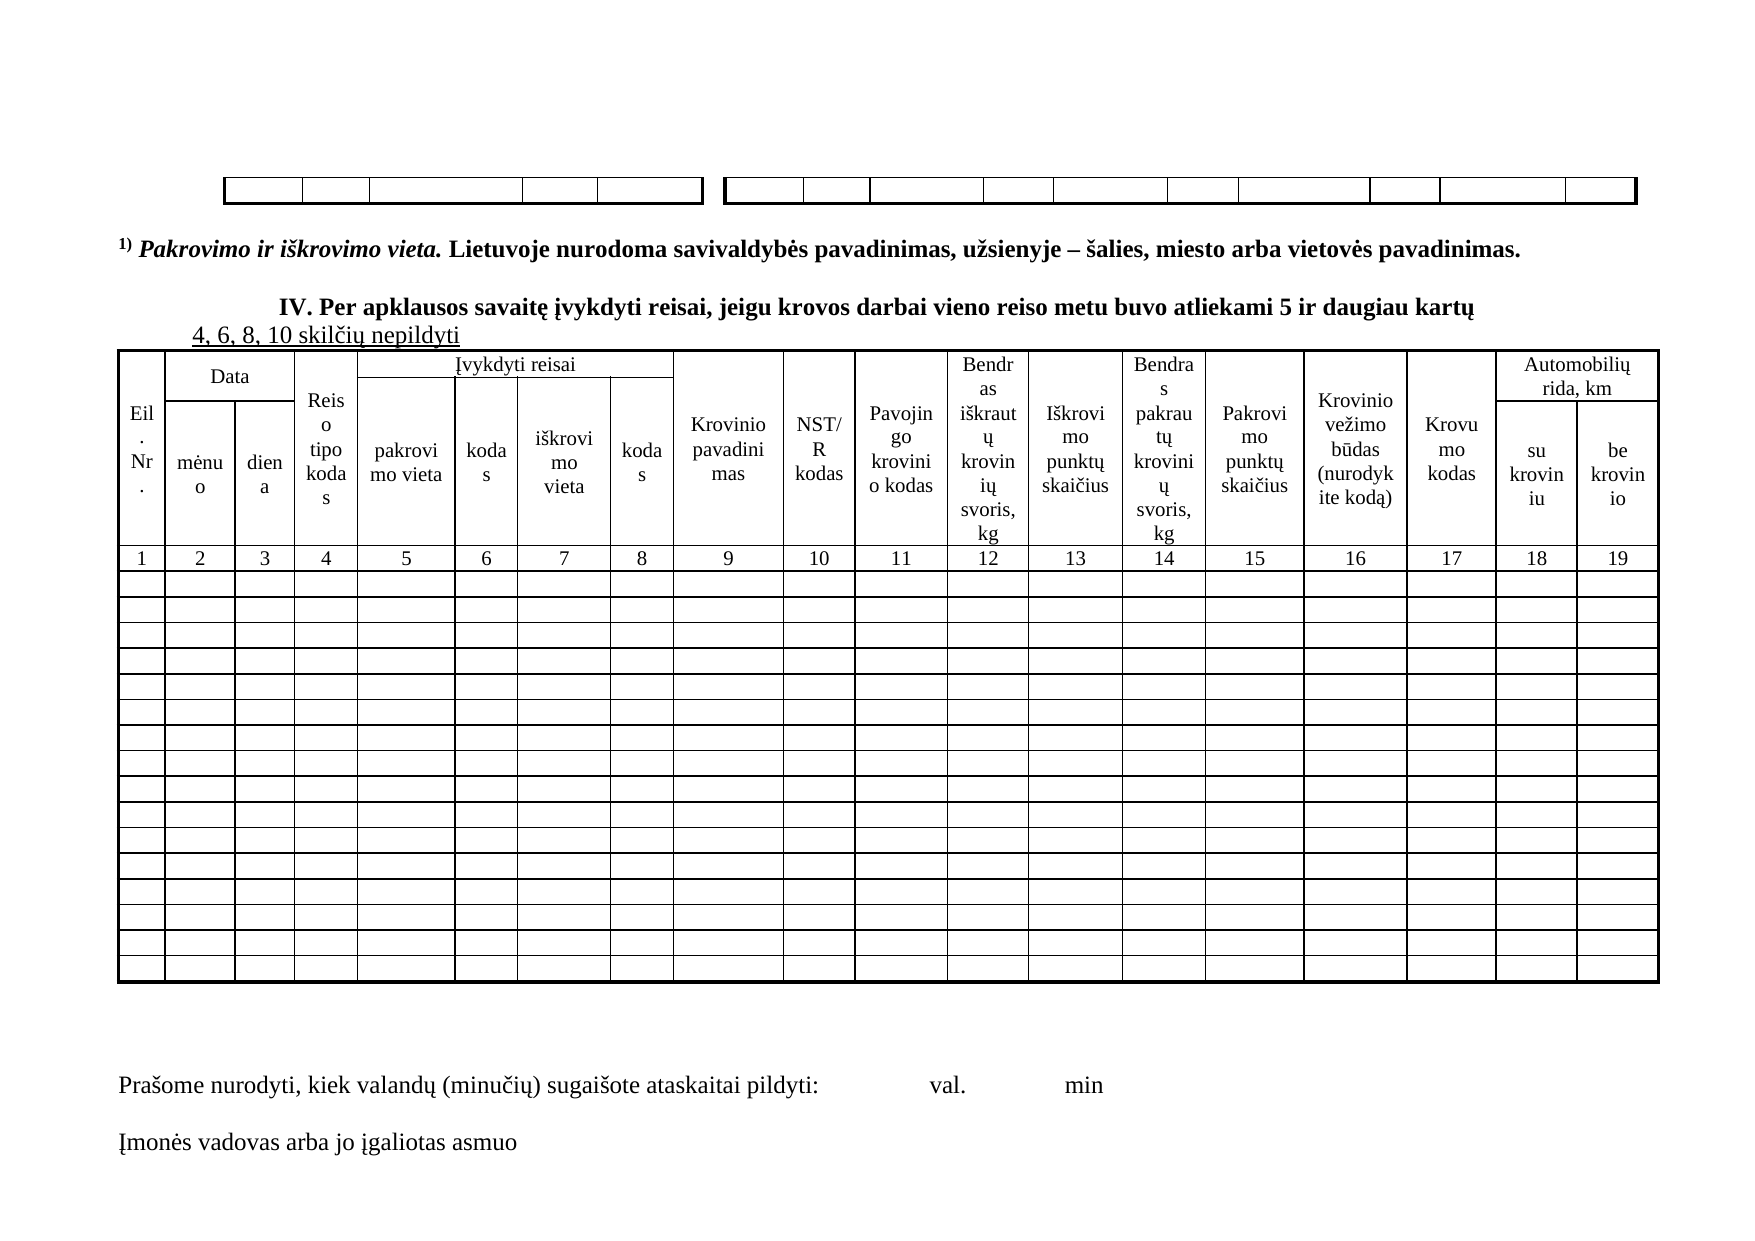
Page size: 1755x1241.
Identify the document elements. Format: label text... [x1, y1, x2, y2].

table_cell [674, 700, 783, 724]
table_cell [1578, 649, 1657, 673]
table_cell [948, 726, 1028, 750]
table_cell [1305, 828, 1406, 852]
table_cell [856, 649, 947, 673]
table_cell [456, 700, 517, 724]
table_cell [1408, 598, 1495, 622]
table_cell [358, 854, 454, 878]
table_header [118, 177, 223, 202]
table_cell 6 [456, 546, 517, 570]
table_cell [1305, 675, 1406, 698]
table_cell [1578, 905, 1657, 929]
text Įmonės vadovas arba jo įgaliotas asmuo [118, 1127, 1636, 1156]
table_cell [1123, 675, 1205, 698]
table_cell [948, 828, 1028, 852]
table_cell [166, 777, 234, 801]
table_cell [1123, 828, 1205, 852]
table_cell [674, 880, 783, 903]
table_cell [1206, 777, 1303, 801]
table_cell [674, 854, 783, 878]
table_cell [1305, 956, 1406, 980]
table_cell [120, 572, 164, 596]
table_cell [611, 931, 673, 955]
table_cell [674, 777, 783, 801]
table_header Pakrovimo punktų skaičius [1206, 352, 1303, 545]
table_cell [1578, 700, 1657, 724]
table_cell [1497, 777, 1576, 801]
table_cell [1206, 880, 1303, 903]
table_cell [1497, 956, 1576, 980]
table_cell [856, 803, 947, 827]
table_cell [611, 675, 673, 698]
table_cell [856, 777, 947, 801]
table_cell [674, 828, 783, 852]
table_cell [856, 880, 947, 903]
table_cell [166, 828, 234, 852]
table_cell [1029, 649, 1122, 673]
table_cell [1168, 178, 1238, 202]
table_cell [358, 803, 454, 827]
table_cell [456, 854, 517, 878]
table_cell [1029, 956, 1122, 980]
table_cell [704, 177, 723, 202]
table_cell [674, 623, 783, 647]
table_cell [456, 675, 517, 698]
table_cell [518, 649, 610, 673]
table_cell [120, 649, 164, 673]
table_cell [456, 777, 517, 801]
table_cell [611, 649, 673, 673]
table_cell [1578, 572, 1657, 596]
table_cell [1408, 880, 1495, 903]
table_cell [236, 726, 294, 750]
table_cell [784, 931, 854, 955]
table_cell [518, 956, 610, 980]
table_cell [1408, 675, 1495, 698]
table_cell [1206, 854, 1303, 878]
table_cell [1206, 803, 1303, 827]
table_cell [1578, 751, 1657, 775]
table_cell [948, 572, 1028, 596]
table_cell pakrovimo vieta [358, 378, 454, 545]
table_cell [1029, 623, 1122, 647]
table_cell [1206, 931, 1303, 955]
table_cell [166, 956, 234, 980]
table_cell [948, 675, 1028, 698]
table_header Bendras iškrautų krovinių svoris, kg [948, 352, 1028, 545]
table_cell [518, 726, 610, 750]
table_cell [948, 803, 1028, 827]
table_cell [1578, 777, 1657, 801]
table_cell [1408, 931, 1495, 955]
table_cell [1123, 777, 1205, 801]
table_cell [518, 803, 610, 827]
table_cell [1305, 649, 1406, 673]
table_cell [358, 726, 454, 750]
table_cell [856, 623, 947, 647]
table_cell [166, 931, 234, 955]
table_cell [784, 828, 854, 852]
table_cell [295, 803, 357, 827]
text Prašome nurodyti, kiek valandų (minučių) sugaišote ataskaitai pildyti: val. min [118, 1070, 1636, 1098]
table_cell [674, 598, 783, 622]
table_cell [611, 803, 673, 827]
table_cell [120, 598, 164, 622]
table_cell [674, 649, 783, 673]
table_cell [518, 700, 610, 724]
table_cell [295, 777, 357, 801]
table_cell [456, 828, 517, 852]
table_cell iškrovimo vieta [518, 378, 610, 545]
table_cell [1497, 803, 1576, 827]
table_cell [166, 751, 234, 775]
table_cell [1123, 803, 1205, 827]
table_cell [1408, 803, 1495, 827]
table_cell [236, 649, 294, 673]
table_cell [1029, 905, 1122, 929]
table_cell [1029, 675, 1122, 698]
table_header Automobilių rida, km [1497, 352, 1657, 400]
table_cell [1206, 572, 1303, 596]
table_cell [1408, 751, 1495, 775]
table_cell [120, 726, 164, 750]
table_cell [120, 931, 164, 955]
table_cell [1497, 854, 1576, 878]
table_cell [295, 623, 357, 647]
table_cell [295, 700, 357, 724]
table_cell [674, 956, 783, 980]
table_cell [1578, 854, 1657, 878]
table_cell [611, 623, 673, 647]
table_header Reiso tipo kodas [295, 352, 357, 545]
table_cell [727, 178, 803, 202]
table_cell [674, 726, 783, 750]
table_cell [1029, 572, 1122, 596]
table_cell [1123, 931, 1205, 955]
table_cell [295, 675, 357, 698]
table_cell [166, 905, 234, 929]
table_cell [295, 828, 357, 852]
table_cell [1029, 854, 1122, 878]
table_cell [1305, 931, 1406, 955]
table_cell [1497, 726, 1576, 750]
table_cell [1441, 178, 1565, 202]
table_cell [1578, 598, 1657, 622]
table_cell [236, 623, 294, 647]
table_cell [456, 803, 517, 827]
table_cell [120, 623, 164, 647]
table_cell [984, 178, 1053, 202]
table_cell [871, 178, 983, 202]
table_cell [456, 931, 517, 955]
table_cell [456, 905, 517, 929]
table_cell [611, 572, 673, 596]
table_cell [295, 751, 357, 775]
table_cell [1497, 675, 1576, 698]
table_cell [1206, 598, 1303, 622]
table_cell diena [236, 402, 294, 545]
table_cell [1497, 649, 1576, 673]
table_cell [1578, 828, 1657, 852]
table_cell [598, 178, 701, 202]
table_cell 4 [295, 546, 357, 570]
table_header Data [166, 352, 294, 400]
table_cell [456, 572, 517, 596]
table_cell [358, 700, 454, 724]
table_cell [456, 751, 517, 775]
table_header Krovinio vežimo būdas (nurodykite kodą) [1305, 352, 1406, 545]
table_cell [948, 777, 1028, 801]
table_cell [784, 623, 854, 647]
table_cell [1206, 905, 1303, 929]
table_cell [166, 675, 234, 698]
table_cell [518, 828, 610, 852]
table_cell [1578, 675, 1657, 698]
table_cell [358, 956, 454, 980]
table_cell [674, 751, 783, 775]
table_cell [1029, 598, 1122, 622]
table_cell [1029, 880, 1122, 903]
table_cell [236, 854, 294, 878]
table_cell [236, 905, 294, 929]
table_cell [1578, 880, 1657, 903]
table_cell [1029, 828, 1122, 852]
table_cell [674, 905, 783, 929]
table_cell [120, 880, 164, 903]
table_cell [611, 905, 673, 929]
table_cell 19 [1578, 546, 1657, 570]
table_cell [1123, 598, 1205, 622]
table_cell [295, 931, 357, 955]
table_cell [236, 956, 294, 980]
table_cell [1123, 880, 1205, 903]
table_cell [1497, 931, 1576, 955]
table_cell [1305, 905, 1406, 929]
table_cell [120, 751, 164, 775]
table_header Krovinio pavadinimas [674, 352, 783, 545]
table_cell [166, 700, 234, 724]
table_cell [1566, 178, 1634, 202]
table_cell [358, 675, 454, 698]
table_cell [1305, 880, 1406, 903]
table_cell [1305, 700, 1406, 724]
table_cell [236, 598, 294, 622]
table_cell [1578, 803, 1657, 827]
table_cell [456, 649, 517, 673]
table_cell [1578, 931, 1657, 955]
table_cell [358, 828, 454, 852]
table_cell [166, 726, 234, 750]
table_cell [856, 572, 947, 596]
table_cell [1123, 623, 1205, 647]
table_cell [1305, 726, 1406, 750]
table_cell [120, 803, 164, 827]
table_cell [804, 178, 869, 202]
table_cell [784, 649, 854, 673]
table_cell [784, 777, 854, 801]
table_cell [1054, 178, 1167, 202]
table_cell [948, 931, 1028, 955]
table_cell [1206, 649, 1303, 673]
table_cell be krovinio [1578, 402, 1657, 545]
table_cell [1371, 178, 1439, 202]
table_cell [1029, 777, 1122, 801]
table_cell [784, 956, 854, 980]
table_cell [1305, 623, 1406, 647]
table_cell [120, 777, 164, 801]
table_cell [611, 854, 673, 878]
table_cell [674, 572, 783, 596]
table_cell [358, 598, 454, 622]
table_cell [948, 905, 1028, 929]
table_cell [295, 956, 357, 980]
table_cell [1029, 931, 1122, 955]
table_cell [674, 803, 783, 827]
table_cell [1305, 751, 1406, 775]
table_cell [784, 803, 854, 827]
table_cell [166, 880, 234, 903]
table_cell [295, 880, 357, 903]
table_cell [784, 880, 854, 903]
table_cell [1029, 726, 1122, 750]
table_cell 8 [611, 546, 673, 570]
table_cell [1123, 751, 1205, 775]
table_cell 5 [358, 546, 454, 570]
table_cell [1408, 854, 1495, 878]
table_cell [295, 572, 357, 596]
table_cell [166, 623, 234, 647]
table_cell [948, 880, 1028, 903]
table_cell kodas [611, 378, 673, 545]
table_cell [1408, 777, 1495, 801]
table_cell [295, 854, 357, 878]
table_cell [358, 880, 454, 903]
table_cell [784, 726, 854, 750]
table_cell [295, 905, 357, 929]
table_cell [1408, 700, 1495, 724]
table_cell [611, 880, 673, 903]
table_cell [1578, 623, 1657, 647]
table_cell [120, 854, 164, 878]
table_cell [518, 880, 610, 903]
table_cell 3 [236, 546, 294, 570]
table_cell [1578, 956, 1657, 980]
table_cell [1123, 905, 1205, 929]
table_cell [1408, 726, 1495, 750]
table_header Krovumo kodas [1408, 352, 1495, 545]
table_cell [1206, 700, 1303, 724]
table_cell [523, 178, 597, 202]
table_cell [611, 700, 673, 724]
table_cell [784, 905, 854, 929]
table_cell 14 [1123, 546, 1205, 570]
table_cell [295, 726, 357, 750]
table_cell [1305, 854, 1406, 878]
table_cell [236, 828, 294, 852]
table_cell [166, 803, 234, 827]
table_cell [1305, 777, 1406, 801]
table_cell [456, 598, 517, 622]
table_header Pavojingo krovinio kodas [856, 352, 947, 545]
table_cell [1123, 572, 1205, 596]
table_cell [236, 803, 294, 827]
table_cell [1123, 649, 1205, 673]
table_cell [856, 854, 947, 878]
table_cell [948, 649, 1028, 673]
table_cell [1206, 956, 1303, 980]
table_cell [120, 700, 164, 724]
table_cell [518, 854, 610, 878]
table_cell [784, 598, 854, 622]
table_cell [784, 854, 854, 878]
text IV. Per apklausos savaitę įvykdyti reisai, jeigu krovos darbai vieno reiso metu buvo atliekami 5 ir daugiau kartų [118, 292, 1636, 320]
table_cell [166, 572, 234, 596]
table_cell [948, 751, 1028, 775]
table_cell [784, 572, 854, 596]
table_cell [1497, 751, 1576, 775]
table_cell [784, 751, 854, 775]
table_cell [1408, 572, 1495, 596]
table_cell kodas [456, 378, 517, 545]
table_cell [518, 777, 610, 801]
table_cell 12 [948, 546, 1028, 570]
table_cell 17 [1408, 546, 1495, 570]
table_cell [358, 751, 454, 775]
table_cell 16 [1305, 546, 1406, 570]
table_cell [1206, 675, 1303, 698]
text 1) Pakrovimo ir iškrovimo vieta. Lietuvoje nurodoma savivaldybės pavadinimas, užsienyje – šalies, miesto arba vietovės pavadinimas. [118, 234, 1636, 263]
table_cell [518, 751, 610, 775]
table_cell [456, 880, 517, 903]
table_cell [674, 675, 783, 698]
table_cell [518, 623, 610, 647]
table_cell [856, 931, 947, 955]
table_cell [948, 700, 1028, 724]
table_cell [1123, 854, 1205, 878]
table_header Įvykdyti reisai [358, 352, 673, 376]
table_cell [166, 854, 234, 878]
table_cell [1206, 751, 1303, 775]
table_cell [1408, 649, 1495, 673]
table_cell [856, 726, 947, 750]
table_cell [611, 828, 673, 852]
table_cell [236, 675, 294, 698]
table_cell [1305, 572, 1406, 596]
table_cell [1123, 956, 1205, 980]
table_cell [856, 956, 947, 980]
table_cell [948, 598, 1028, 622]
table_cell [166, 649, 234, 673]
table_cell [948, 956, 1028, 980]
table_cell [358, 623, 454, 647]
table_header Eil. Nr. [120, 352, 164, 545]
table_cell [120, 675, 164, 698]
table_cell [1029, 803, 1122, 827]
table_cell [456, 726, 517, 750]
table_cell [303, 178, 369, 202]
table_cell [1123, 700, 1205, 724]
table_cell [518, 598, 610, 622]
table_cell [236, 880, 294, 903]
table_cell [948, 854, 1028, 878]
table_cell [456, 956, 517, 980]
table_cell [948, 623, 1028, 647]
table_cell [166, 598, 234, 622]
table_cell [456, 623, 517, 647]
table_cell [1497, 598, 1576, 622]
table_cell [1305, 803, 1406, 827]
table_cell [358, 572, 454, 596]
table_cell [674, 931, 783, 955]
table_cell [1206, 623, 1303, 647]
table_cell [1408, 623, 1495, 647]
table_cell [358, 905, 454, 929]
table_cell [611, 598, 673, 622]
table_cell [236, 700, 294, 724]
table_cell [1408, 905, 1495, 929]
table_cell [1408, 828, 1495, 852]
table_cell mėnuo [166, 402, 234, 545]
table_cell [1497, 880, 1576, 903]
table_cell [1497, 828, 1576, 852]
table_cell [1305, 598, 1406, 622]
table_cell [611, 726, 673, 750]
table_cell [784, 700, 854, 724]
table_cell [1497, 623, 1576, 647]
table_cell [784, 675, 854, 698]
table_cell [1497, 700, 1576, 724]
table_cell 15 [1206, 546, 1303, 570]
table_cell [1497, 572, 1576, 596]
table_cell [856, 905, 947, 929]
table_cell 7 [518, 546, 610, 570]
table_cell [120, 956, 164, 980]
table_header Iškrovimo punktų skaičius [1029, 352, 1122, 545]
table_cell [295, 598, 357, 622]
table_cell [236, 751, 294, 775]
table_cell [611, 777, 673, 801]
table_cell [611, 751, 673, 775]
table_header Bendras pakrautų krovinių svoris, kg [1123, 352, 1205, 545]
table_cell [120, 828, 164, 852]
table_cell [1206, 726, 1303, 750]
table_cell [358, 931, 454, 955]
table_cell [1029, 700, 1122, 724]
table_cell [120, 905, 164, 929]
table_cell [518, 572, 610, 596]
table_cell [236, 931, 294, 955]
table_cell [236, 572, 294, 596]
table_cell 11 [856, 546, 947, 570]
table_cell 13 [1029, 546, 1122, 570]
table_cell [370, 178, 522, 202]
table_cell [226, 178, 302, 202]
table_cell [358, 649, 454, 673]
table_cell [611, 956, 673, 980]
table_cell [236, 777, 294, 801]
table_cell [1578, 726, 1657, 750]
text 4, 6, 8, 10 skilčių nepildyti [118, 320, 1636, 349]
table_cell [295, 649, 357, 673]
table_cell [856, 751, 947, 775]
table_cell 9 [674, 546, 783, 570]
table_cell [1239, 178, 1369, 202]
table_cell su kroviniu [1497, 402, 1576, 545]
table_cell [518, 931, 610, 955]
table_cell [1497, 905, 1576, 929]
table_cell [856, 598, 947, 622]
table_cell [1408, 956, 1495, 980]
table_cell 10 [784, 546, 854, 570]
table_cell 18 [1497, 546, 1576, 570]
table_cell [856, 828, 947, 852]
table_cell 1 [120, 546, 164, 570]
table_header NST/R kodas [784, 352, 854, 545]
table_cell [518, 905, 610, 929]
table_cell [1029, 751, 1122, 775]
table_cell [856, 675, 947, 698]
table_cell [1206, 828, 1303, 852]
table_cell 2 [166, 546, 234, 570]
table_cell [518, 675, 610, 698]
table_cell [856, 700, 947, 724]
table_cell [1123, 726, 1205, 750]
table_cell [358, 777, 454, 801]
